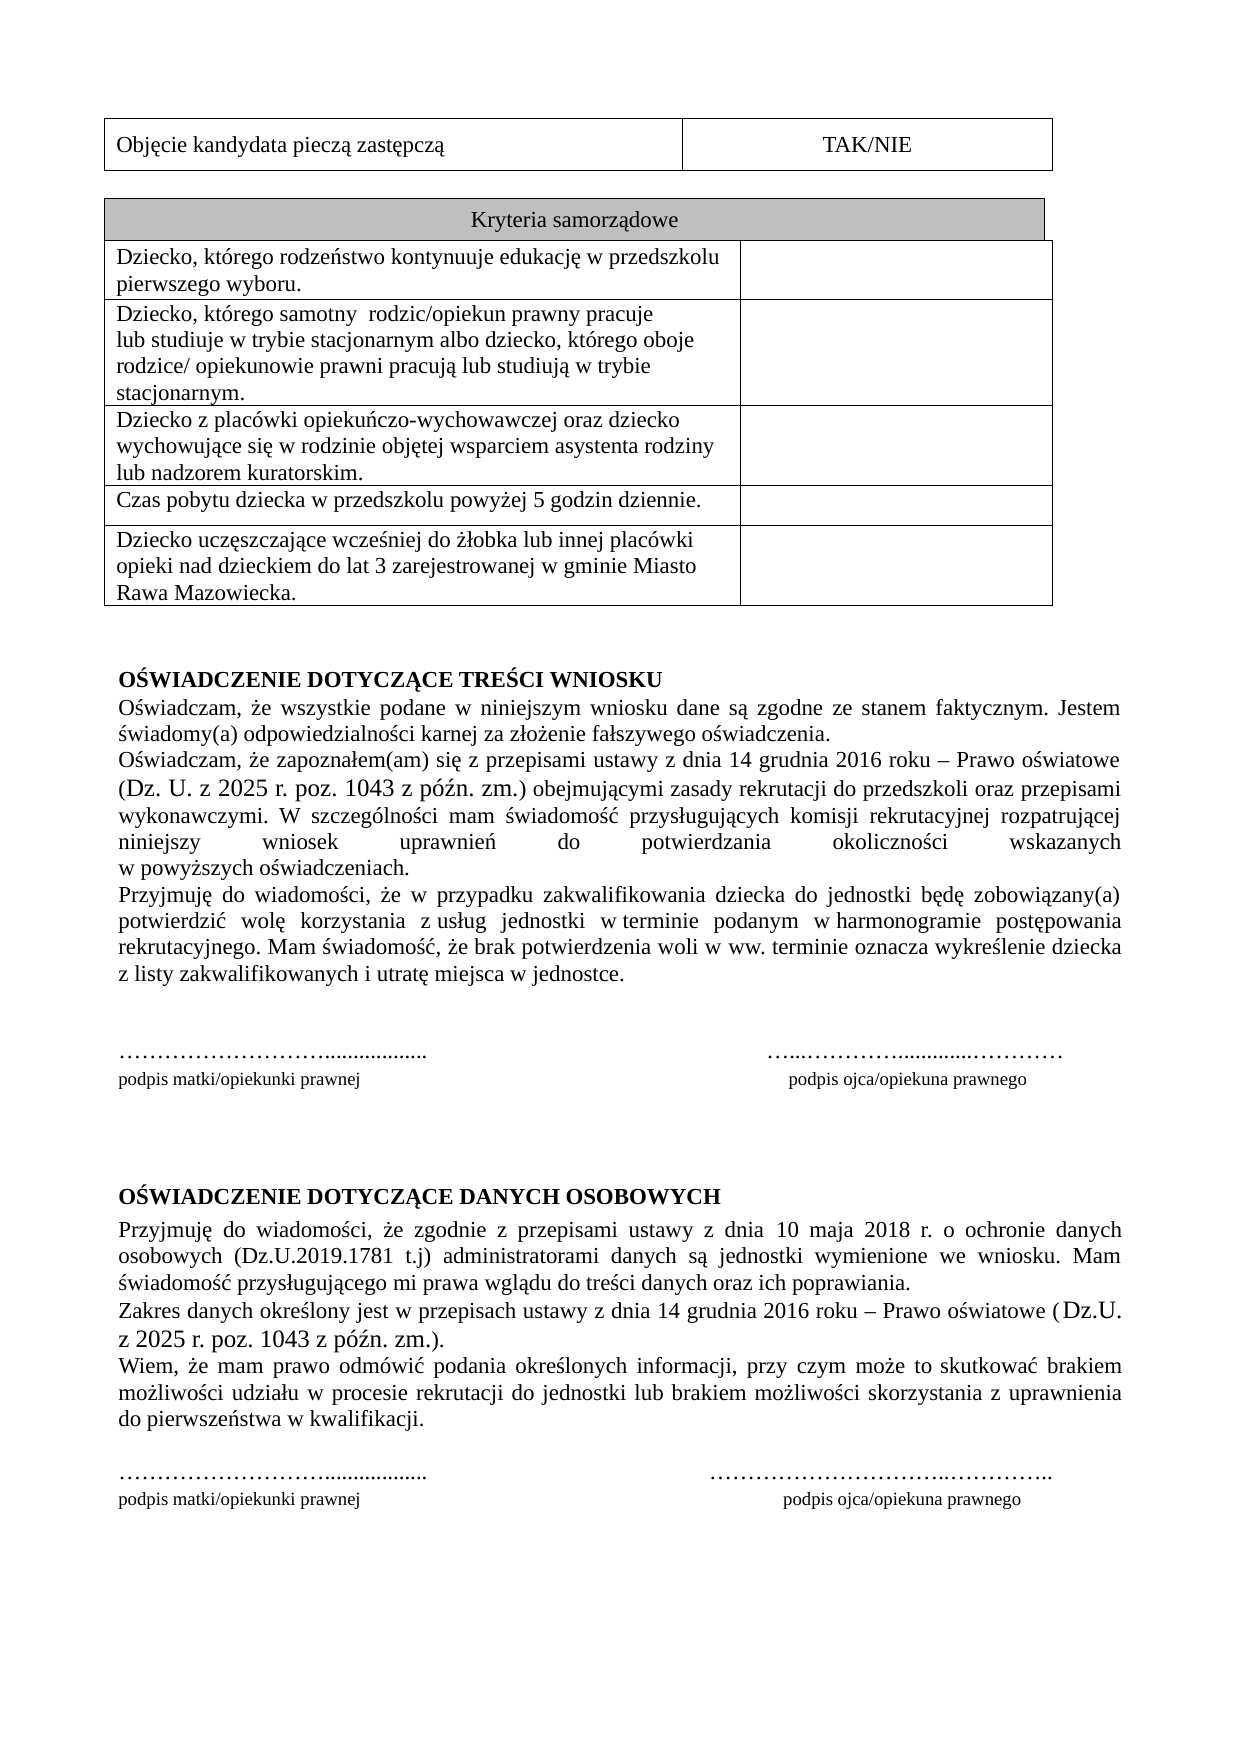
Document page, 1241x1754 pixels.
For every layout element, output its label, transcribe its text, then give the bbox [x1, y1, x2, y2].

text Oświadczam, że zapoznałem(am) się z przepisami ustawy z dnia 14 grudnia 2016 roku – Prawo oświatowe (Dz. U. z 2025 r. poz. 1043 z późn. zm.) obejmującymi zasady rekrutacji do przedszkoli oraz przepisami wykonawczymi. W szczególności mam świadomość przysługujących komisji rekrutacyjnej rozpatrującej niniejszy wniosek uprawnień do potwierdzania okoliczności wskazanych w powyższych oświadczeniach. [118, 747, 1122, 881]
table_cell Dziecko z placówki opiekuńczo-wychowawczej oraz dziecko wychowujące się w rodzinie objętej wsparciem asystenta rodziny lub nadzorem kuratorskim. [105, 406, 740, 485]
text podpis matki/opiekunki prawnej podpis ojca/opiekuna prawnego [118, 1067, 1122, 1114]
table_cell Dziecko uczęszczające wcześniej do żłobka lub innej placówki opieki nad dzieckiem do lat 3 zarejestrowanej w gminie Miasto Rawa Mazowiecka. [105, 526, 740, 605]
table_header [1045, 198, 1052, 240]
table_cell [741, 241, 1052, 299]
table_header Kryteria samorządowe [105, 199, 1044, 240]
table_cell [741, 526, 1052, 605]
text Przyjmuję do wiadomości, że zgodnie z przepisami ustawy z dnia 10 maja 2018 r. o ochronie danych osobowych (Dz.U.2019.1781 t.j) administratorami danych są jednostki wymienione we wniosku. Mam świadomość przysługującego mi prawa wglądu do treści danych oraz ich poprawiania. [118, 1214, 1122, 1295]
text podpis matki/opiekunki prawnej podpis ojca/opiekuna prawnego [118, 1488, 1122, 1510]
text ……………………….................. …………………………..………….. [118, 1458, 1122, 1484]
text Wiem, że mam prawo odmówić podania określonych informacji, przy czym może to skutkować brakiem możliwości udziału w procesie rekrutacji do jednostki lub brakiem możliwości skorzystania z uprawnienia do pierwszeństwa w kwalifikacji. [118, 1353, 1122, 1432]
text Zakres danych określony jest w przepisach ustawy z dnia 14 grudnia 2016 roku – Prawo oświatowe (Dz.U. z 2025 r. poz. 1043 z późn. zm.). [118, 1295, 1122, 1353]
text OŚWIADCZENIE DOTYCZĄCE DANYCH OSOBOWYCH [118, 1183, 1122, 1210]
table_cell Dziecko, którego rodzeństwo kontynuuje edukację w przedszkolu pierwszego wyboru. [105, 241, 740, 299]
table_cell Dziecko, którego samotny rodzic/opiekun prawny pracuje lub studiuje w trybie stacjonarnym albo dziecko, którego oboje rodzice/ opiekunowie prawni pracują lub studiują w trybie stacjonarnym. [105, 300, 740, 405]
table_cell [741, 486, 1052, 525]
table_cell Czas pobytu dziecka w przedszkolu powyżej 5 godzin dziennie. [105, 486, 740, 525]
text ……………………….................. …...………….............………… [118, 1037, 1122, 1063]
text OŚWIADCZENIE DOTYCZĄCE TREŚCI WNIOSKU [118, 666, 1122, 693]
table_cell [741, 300, 1052, 405]
text Oświadczam, że wszystkie podane w niniejszym wniosku dane są zgodne ze stanem faktycznym. Jestem świadomy(a) odpowiedzialności karnej za złożenie fałszywego oświadczenia. [118, 694, 1122, 747]
text Przyjmuję do wiadomości, że w przypadku zakwalifikowania dziecka do jednostki będę zobowiązany(a) potwierdzić wolę korzystania z usług jednostki w terminie podanym w harmonogramie postępowania rekrutacyjnego. Mam świadomość, że brak potwierdzenia woli w ww. terminie oznacza wykreślenie dziecka z listy zakwalifikowanych i utratę miejsca w jednostce. [118, 881, 1122, 986]
table_cell [741, 406, 1052, 485]
table_cell TAK/NIE | [683, 119, 1052, 170]
table_cell Objęcie kandydata pieczą zastępczą [105, 119, 682, 170]
